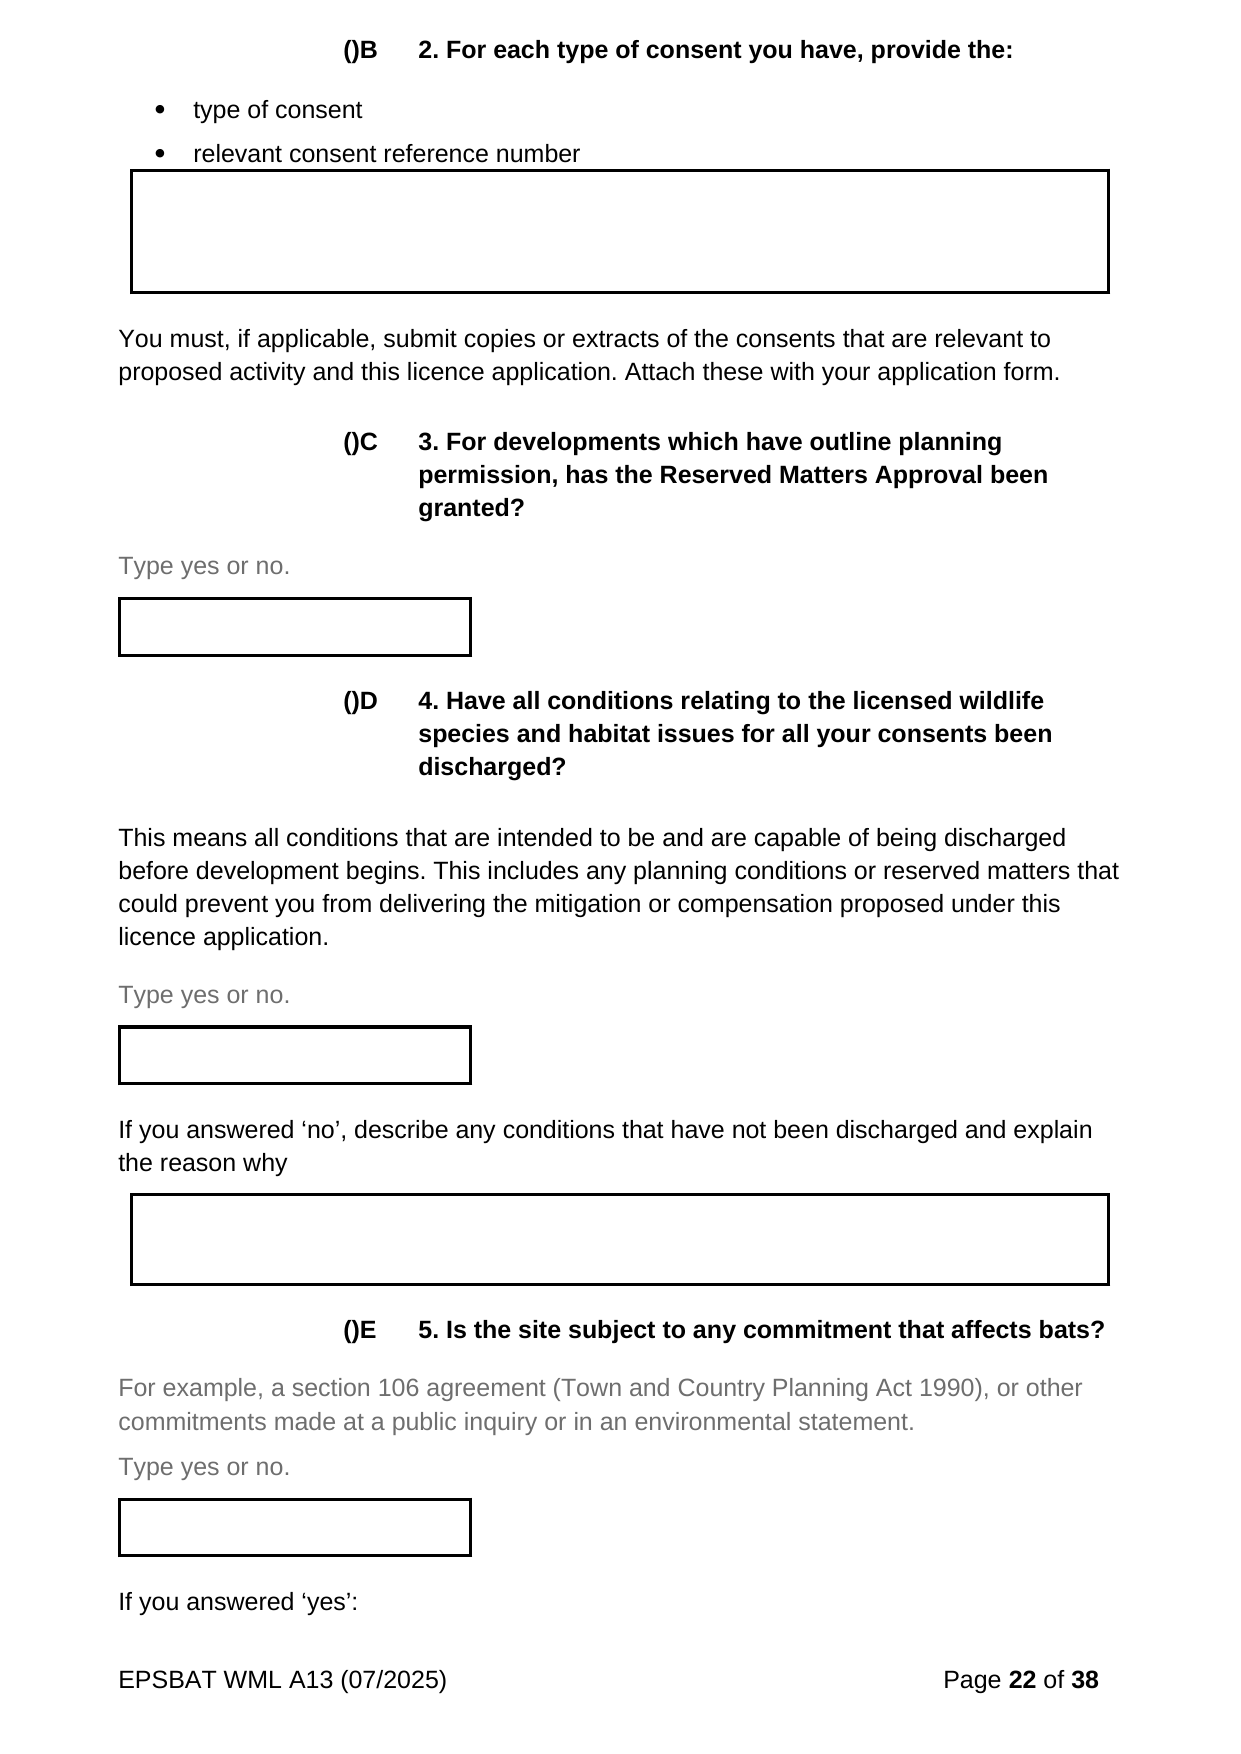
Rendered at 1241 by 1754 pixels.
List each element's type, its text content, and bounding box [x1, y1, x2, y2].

text If you answered ‘yes’: [118, 1587, 1122, 1616]
text Type yes or no. [118, 1452, 1122, 1481]
list relevant consent reference number [156, 137, 1122, 168]
text For example, a section 106 agreement (Town and Country Planning Act 1990), or other commitments made at a public inquiry or in an environmental statement. [118, 1373, 1122, 1435]
text Type yes or no. [118, 551, 1122, 580]
text Type yes or no. [118, 980, 1122, 1008]
subtitle 4. Have all conditions relating to the licensed wildlife species and habitat issues for all your consents been discharged? [343, 686, 1122, 781]
text You must, if applicable, submit copies or extracts of the consents that are relevant to proposed activity and this licence application. Attach these with your application form. [118, 324, 1122, 386]
list type of consent [156, 93, 1122, 125]
text If you answered ‘no’, describe any conditions that have not been discharged and explain the reason why [118, 1114, 1122, 1176]
subtitle 2. For each type of consent you have, provide the: [343, 35, 1122, 64]
text This means all conditions that are intended to be and are capable of being discharged before development begins. This includes any planning conditions or reserved matters that could prevent you from delivering the mitigation or compensation proposed under this licence application. [118, 823, 1122, 951]
subtitle 5. Is the site subject to any commitment that affects bats? [343, 1315, 1122, 1344]
subtitle 3. For developments which have outline planning permission, has the Reserved Matters Approval been granted? [343, 427, 1122, 522]
